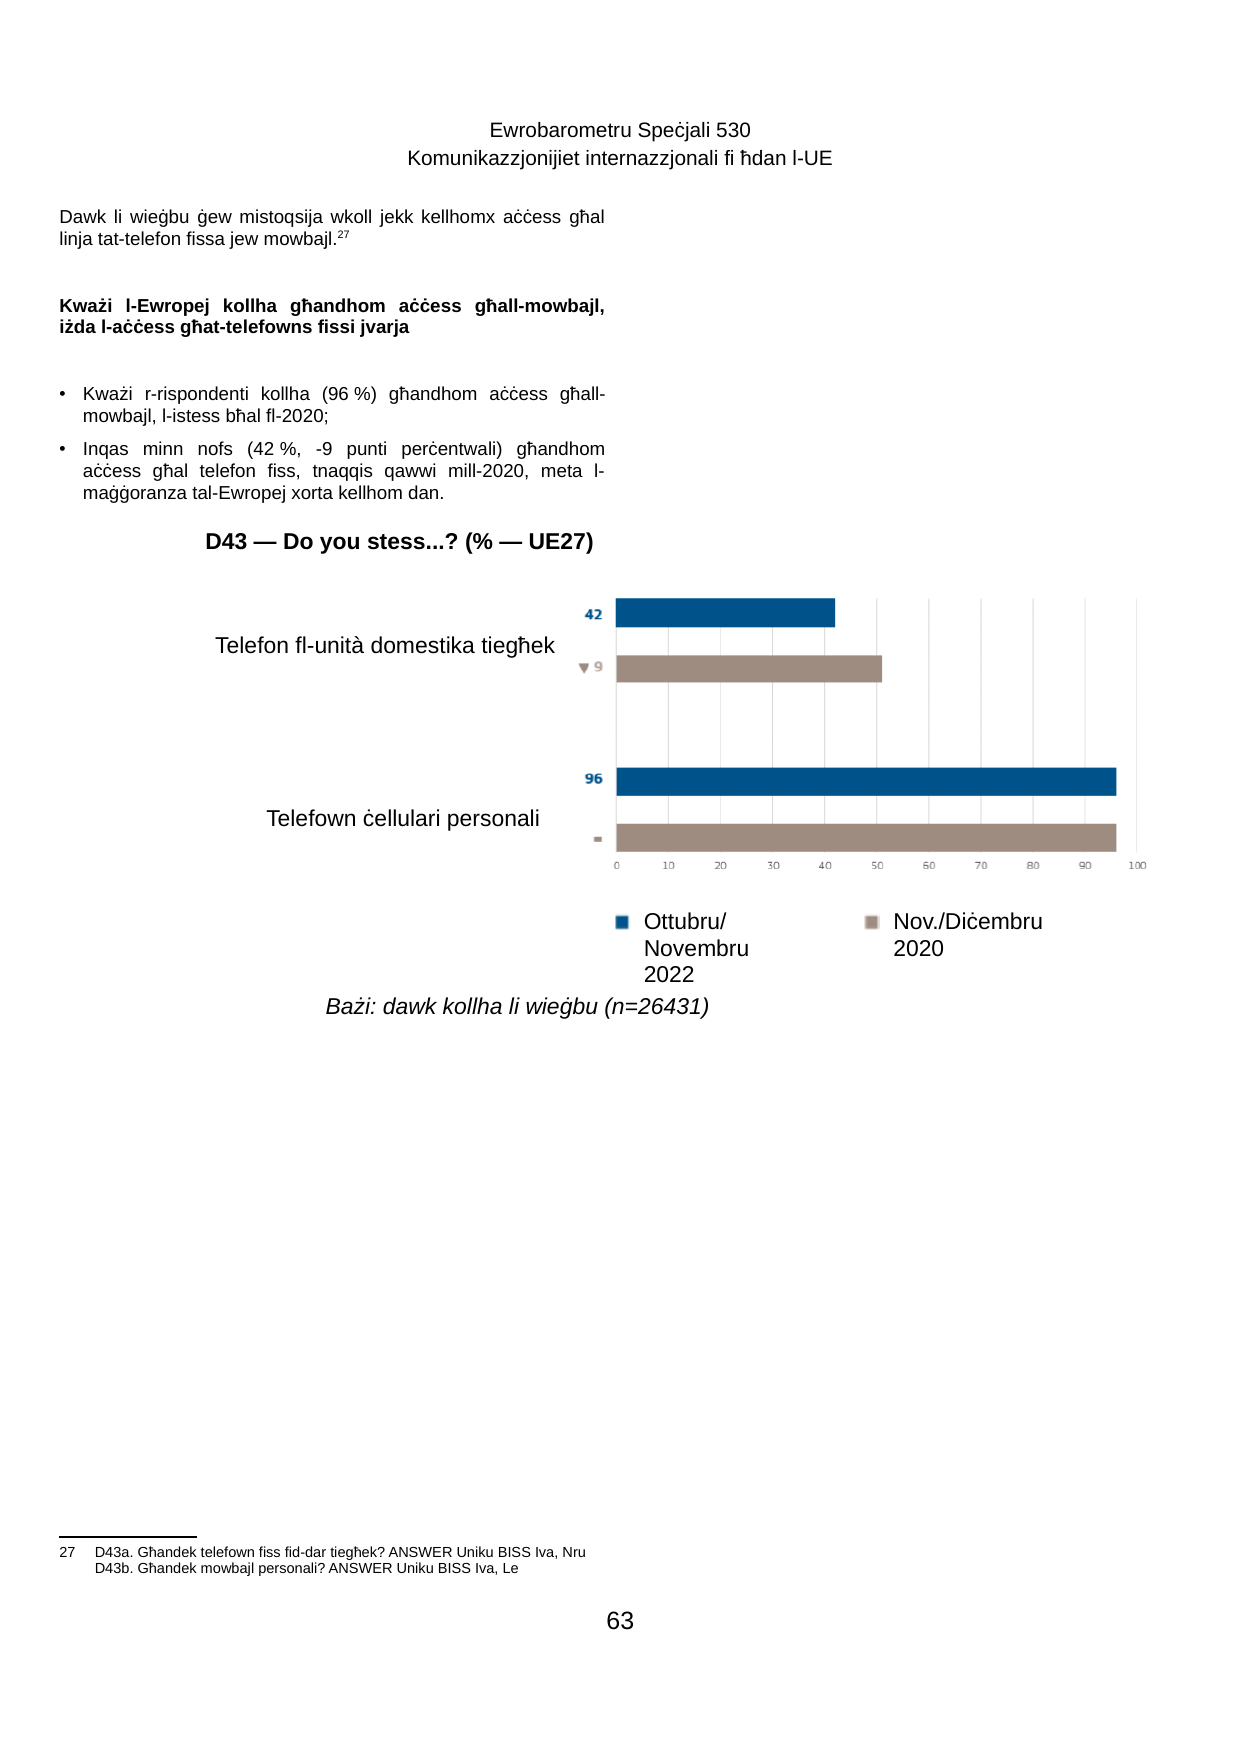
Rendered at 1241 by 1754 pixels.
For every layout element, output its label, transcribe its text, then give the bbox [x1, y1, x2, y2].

list Kważi r-rispondenti kollha (96 %) għandhom aċċess għall-mowbajl, l-istess bħal fl-2020; [59, 383, 605, 426]
picture [612, 908, 880, 936]
text D43a. Għandek telefown fiss fid-dar tiegħek? ANSWER Uniku BISS Iva, Nru D43b. Għandek mowbajl personali? ANSWER Uniku BISS Iva, Le [59, 1543, 605, 1577]
list Inqas minn nofs (42 %, -9 punti perċentwali) għandhom aċċess għal telefon fiss, tnaqqis qawwi mill-2020, meta l-maġġoranza tal-Ewropej xorta kellhom dan. [59, 438, 605, 503]
text Dawk li wieġbu ġew mistoqsija wkoll jekk kellhomx aċċess għal linja tat-telefon fissa jew mowbajl. [59, 206, 605, 249]
text Kważi l-Ewropej kollha għandhom aċċess għall-mowbajl, iżda l-aċċess għat-telefowns fissi jvarja [59, 295, 605, 338]
picture [568, 577, 1167, 879]
